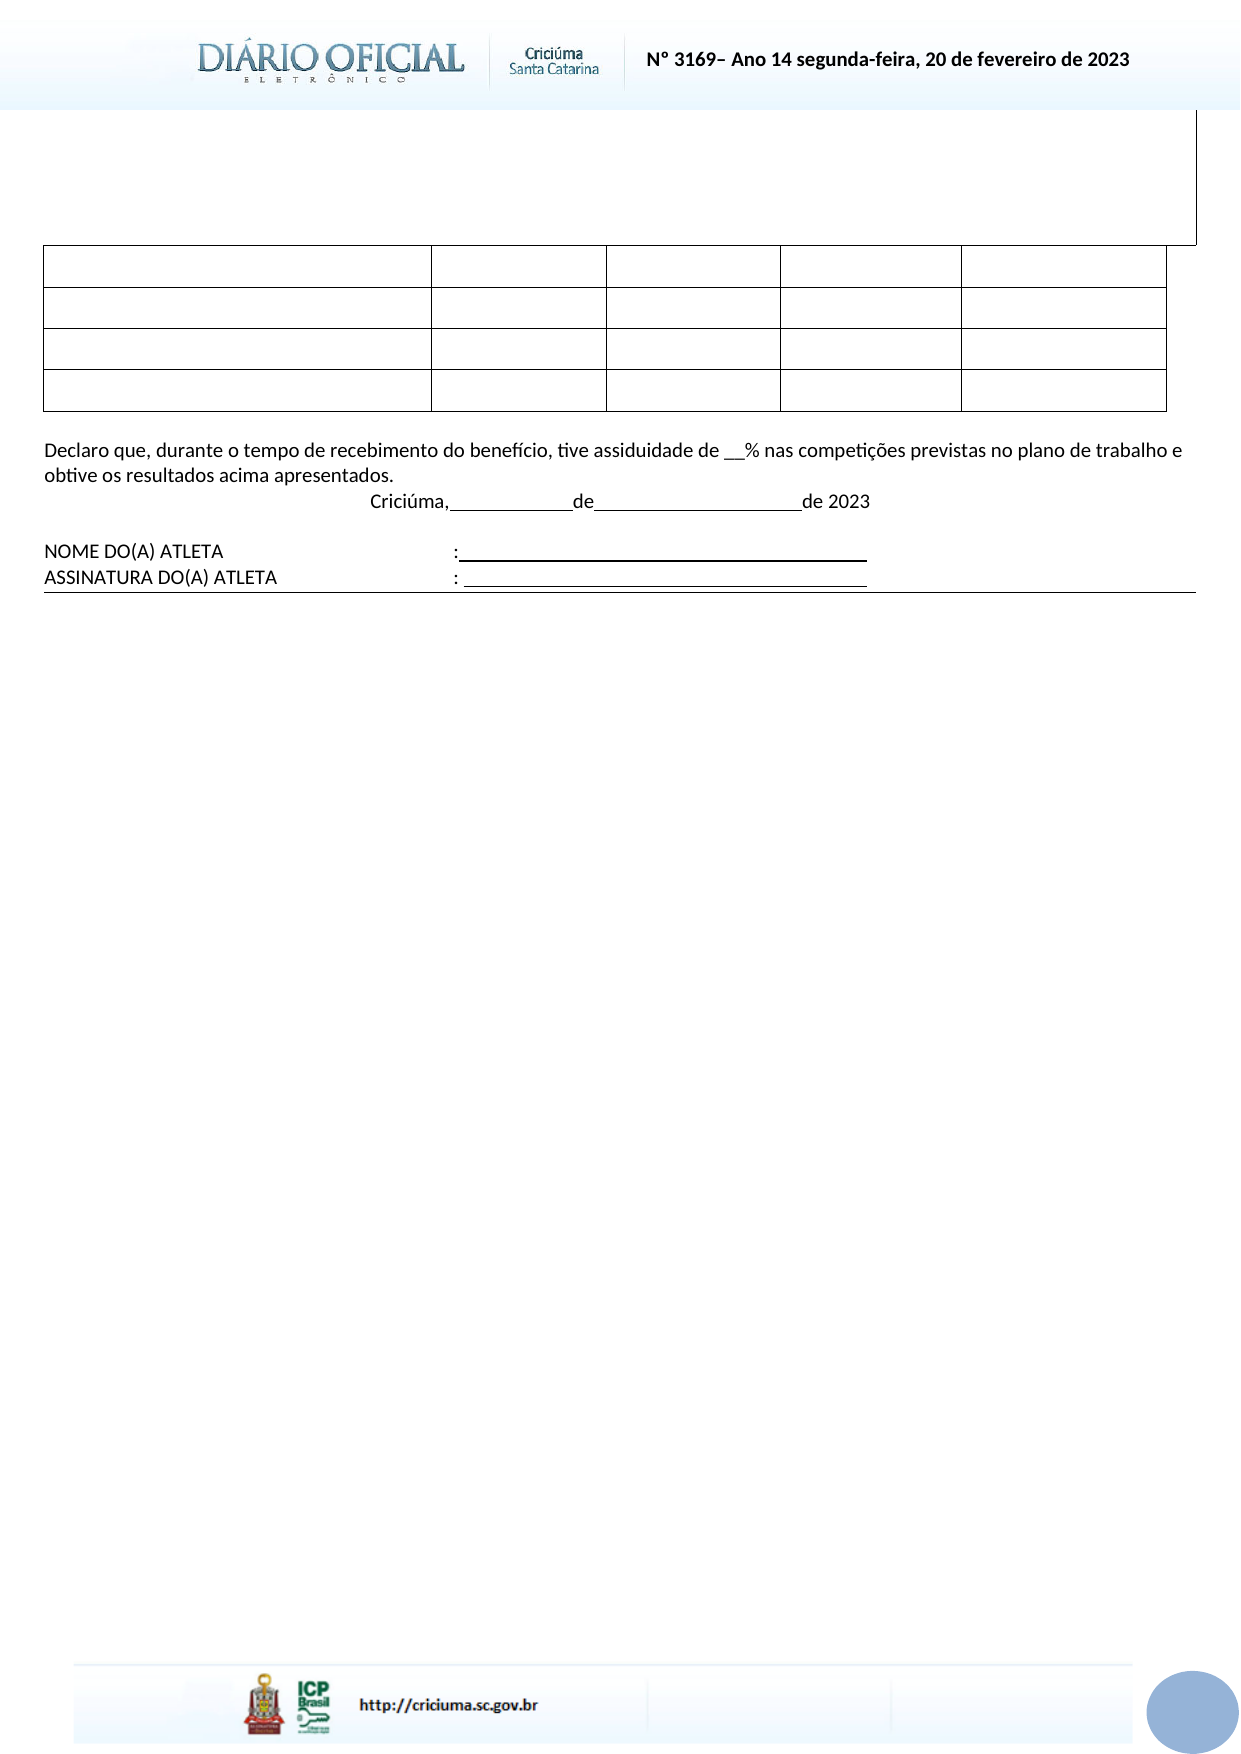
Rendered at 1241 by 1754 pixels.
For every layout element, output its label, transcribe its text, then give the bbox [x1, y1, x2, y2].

table_cell [432, 370, 606, 411]
table_cell [781, 246, 961, 287]
table_cell [962, 329, 1166, 369]
table_cell [781, 370, 961, 411]
table_cell [607, 329, 780, 369]
text Declaro que, durante o tempo de recebimento do benefício, tive assiduidade de __% nas competições previstas no plano de trabalho e obtive os resultados acima apresentados. [44, 437, 1196, 488]
table_cell [44, 246, 431, 287]
table_cell [432, 246, 606, 287]
table_cell [962, 246, 1166, 287]
table_cell [44, 329, 431, 369]
table_cell [44, 288, 431, 328]
table_cell [607, 288, 780, 328]
text Criciúma, de de 2023 [44, 488, 1196, 513]
table_cell [607, 246, 780, 287]
table_cell [962, 288, 1166, 328]
table_cell [432, 288, 606, 328]
table_cell [432, 329, 606, 369]
table_cell [962, 370, 1166, 411]
table_cell [607, 370, 780, 411]
text NOME DO(A) ATLETA : [44, 539, 1196, 564]
table_cell [781, 329, 961, 369]
table_cell [44, 370, 431, 411]
table_cell [781, 288, 961, 328]
text ASSINATURA DO(A) ATLETA : [44, 564, 1196, 592]
